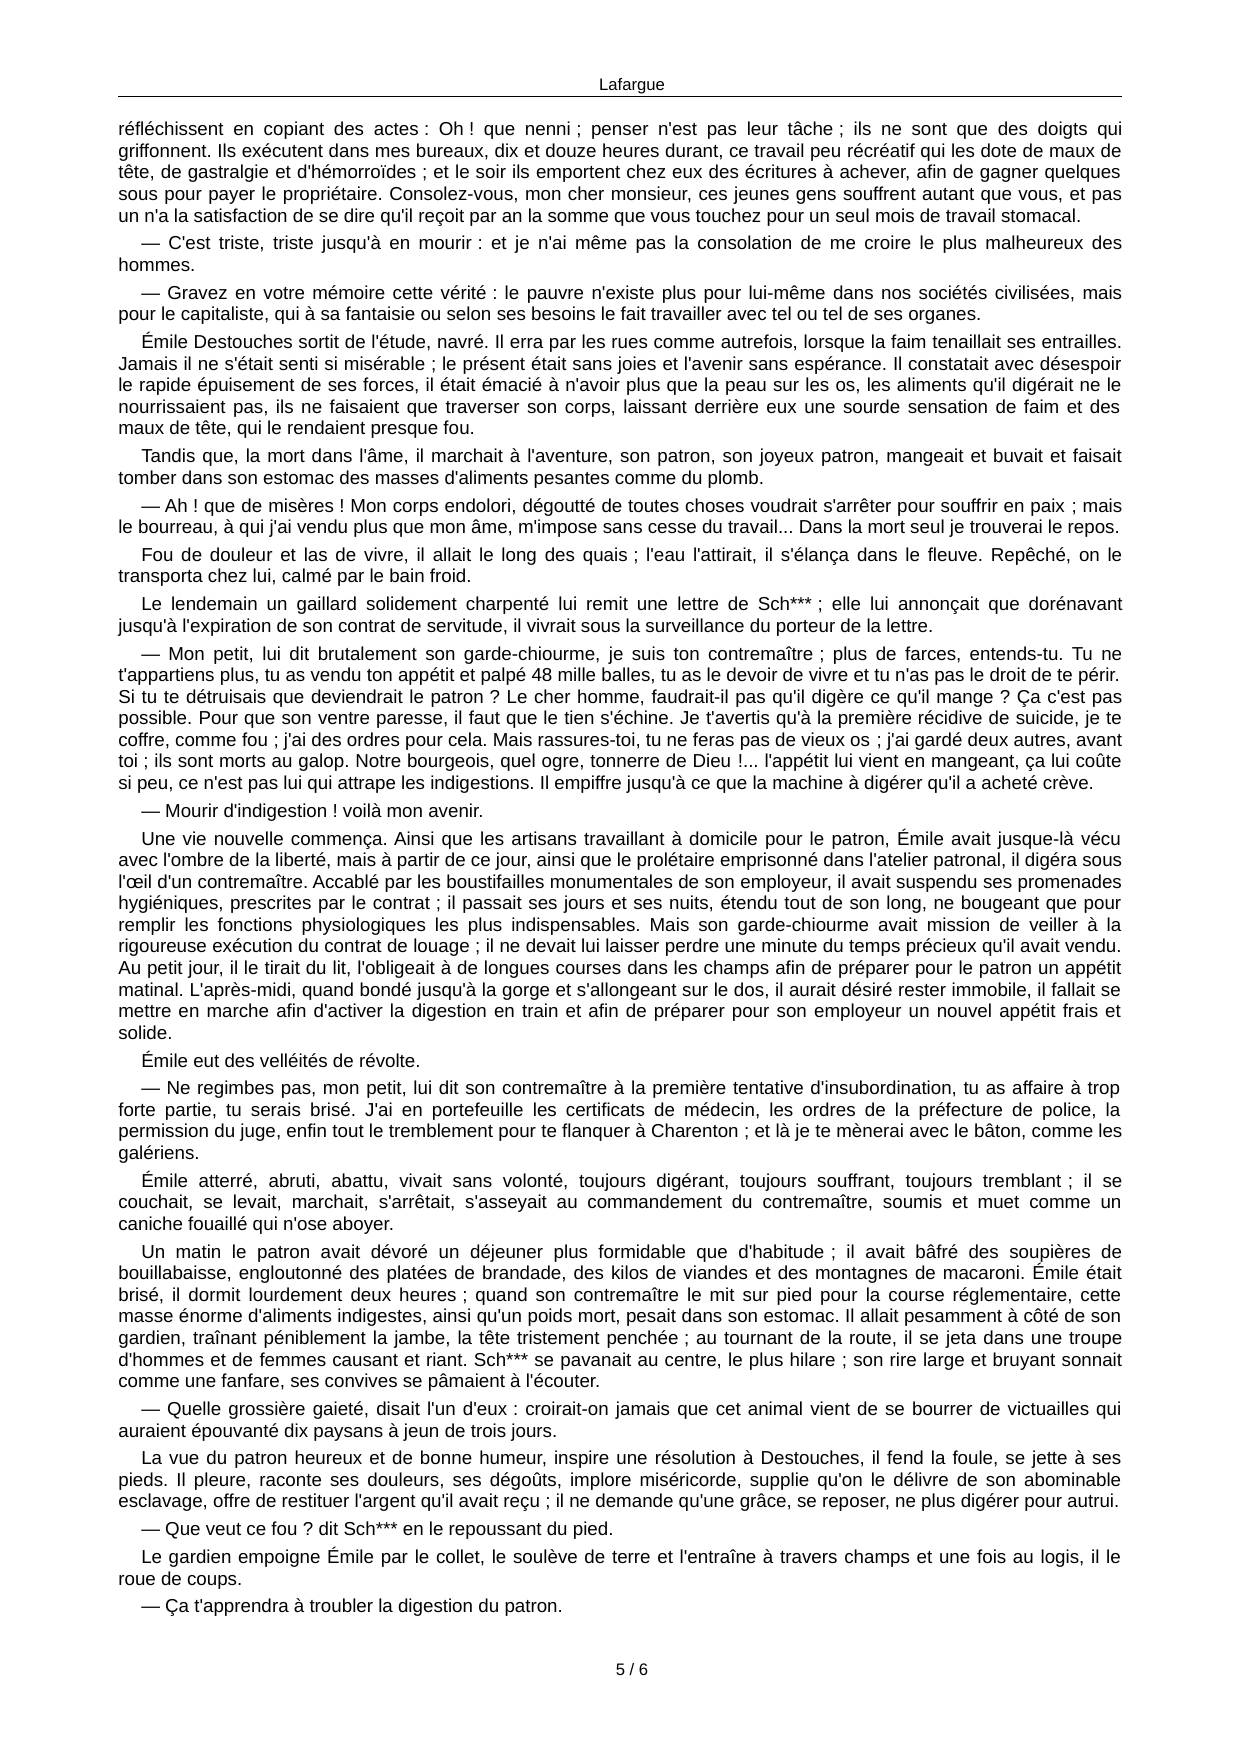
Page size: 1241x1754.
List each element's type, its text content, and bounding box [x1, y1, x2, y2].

text Tandis que, la mort dans l'âme, il marchait à l'aventure, son patron, son joyeux patron, mangeait et buvait et faisait tomber dans son estomac des masses d'aliments pesantes comme du plomb. [118, 445, 1122, 488]
text réfléchissent en copiant des actes : Oh ! que nenni ; penser n'est pas leur tâche ; ils ne sont que des doigts qui griffonnent. Ils exécutent dans mes bureaux, dix et douze heures durant, ce travail peu récréatif qui les dote de maux de tête, de gastralgie et d'hémorroïdes ; et le soir ils emportent chez eux des écritures à achever, afin de gagner quelques sous pour payer le propriétaire. Consolez-vous, mon cher monsieur, ces jeunes gens souffrent autant que vous, et pas un n'a la satisfaction de se dire qu'il reçoit par an la somme que vous touchez pour un seul mois de travail stomacal. [118, 118, 1122, 226]
text Émile eut des velléités de révolte. [118, 1049, 1122, 1071]
text Le gardien empoigne Émile par le collet, le soulève de terre et l'entraîne à travers champs et une fois au logis, il le roue de coups. [118, 1546, 1122, 1589]
text Émile atterré, abruti, abattu, vivait sans volonté, toujours digérant, toujours souffrant, toujours tremblant ; il se couchait, se levait, marchait, s'arrêtait, s'asseyait au commandement du contremaître, soumis et muet comme un caniche fouaillé qui n'ose aboyer. [118, 1170, 1122, 1234]
text Un matin le patron avait dévoré un déjeuner plus formidable que d'habitude ; il avait bâfré des soupières de bouillabaisse, engloutonné des platées de brandade, des kilos de viandes et des montagnes de macaroni. Émile était brisé, il dormit lourdement deux heures ; quand son contremaître le mit sur pied pour la course réglementaire, cette masse énorme d'aliments indigestes, ainsi qu'un poids mort, pesait dans son estomac. Il allait pesamment à côté de son gardien, traînant péniblement la jambe, la tête tristement penchée ; au tournant de la route, il se jeta dans une troupe d'hommes et de femmes causant et riant. Sch*** se pavanait au centre, le plus hilare ; son rire large et bruyant sonnait comme une fanfare, ses convives se pâmaient à l'écouter. [118, 1241, 1122, 1392]
text — C'est triste, triste jusqu'à en mourir : et je n'ai même pas la consolation de me croire le plus malheureux des hommes. [118, 232, 1122, 275]
text — Mon petit, lui dit brutalement son garde-chiourme, je suis ton contremaître ; plus de farces, entends-tu. Tu ne t'appartiens plus, tu as vendu ton appétit et palpé 48 mille balles, tu as le devoir de vivre et tu n'as pas le droit de te périr. Si tu te détruisais que deviendrait le patron ? Le cher homme, faudrait-il pas qu'il digère ce qu'il mange ? Ça c'est pas possible. Pour que son ventre paresse, il faut que le tien s'échine. Je t'avertis qu'à la première récidive de suicide, je te coffre, comme fou ; j'ai des ordres pour cela. Mais rassures-toi, tu ne feras pas de vieux os ; j'ai gardé deux autres, avant toi ; ils sont morts au galop. Notre bourgeois, quel ogre, tonnerre de Dieu !... l'appétit lui vient en mangeant, ça lui coûte si peu, ce n'est pas lui qui attrape les indigestions. Il empiffre jusqu'à ce que la machine à digérer qu'il a acheté crève. [118, 642, 1122, 793]
text — Ah ! que de misères ! Mon corps endolori, dégoutté de toutes choses voudrait s'arrêter pour souffrir en paix ; mais le bourreau, à qui j'ai vendu plus que mon âme, m'impose sans cesse du travail... Dans la mort seul je trouverai le repos. [118, 494, 1122, 537]
text — Que veut ce fou ? dit Sch*** en le repoussant du pied. [118, 1518, 1122, 1540]
text — Gravez en votre mémoire cette vérité : le pauvre n'existe plus pour lui-même dans nos sociétés civilisées, mais pour le capitaliste, qui à sa fantaisie ou selon ses besoins le fait travailler avec tel ou tel de ses organes. [118, 282, 1122, 325]
text — Mourir d'indigestion ! voilà mon avenir. [118, 800, 1122, 821]
text Une vie nouvelle commença. Ainsi que les artisans travaillant à domicile pour le patron, Émile avait jusque-là vécu avec l'ombre de la liberté, mais à partir de ce jour, ainsi que le prolétaire emprisonné dans l'atelier patronal, il digéra sous l'œil d'un contremaître. Accablé par les boustifailles monumentales de son employeur, il avait suspendu ses promenades hygiéniques, prescrites par le contrat ; il passait ses jours et ses nuits, étendu tout de son long, ne bougeant que pour remplir les fonctions physiologiques les plus indispensables. Mais son garde-chiourme avait mission de veiller à la rigoureuse exécution du contrat de louage ; il ne devait lui laisser perdre une minute du temps précieux qu'il avait vendu. Au petit jour, il le tirait du lit, l'obligeait à de longues courses dans les champs afin de préparer pour le patron un appétit matinal. L'après-midi, quand bondé jusqu'à la gorge et s'allongeant sur le dos, il aurait désiré rester immobile, il fallait se mettre en marche afin d'activer la digestion en train et afin de préparer pour son employeur un nouvel appétit frais et solide. [118, 827, 1122, 1043]
text Émile Destouches sortit de l'étude, navré. Il erra par les rues comme autrefois, lorsque la faim tenaillait ses entrailles. Jamais il ne s'était senti si misérable ; le présent était sans joies et l'avenir sans espérance. Il constatait avec désespoir le rapide épuisement de ses forces, il était émacié à n'avoir plus que la peau sur les os, les aliments qu'il digérait ne le nourrissaient pas, ils ne faisaient que traverser son corps, laissant derrière eux une sourde sensation de faim et des maux de tête, qui le rendaient presque fou. [118, 331, 1122, 439]
text Fou de douleur et las de vivre, il allait le long des quais ; l'eau l'attirait, il s'élança dans le fleuve. Repêché, on le transporta chez lui, calmé par le bain froid. [118, 544, 1122, 587]
text Le lendemain un gaillard solidement charpenté lui remit une lettre de Sch*** ; elle lui annonçait que dorénavant jusqu'à l'expiration de son contrat de servitude, il vivrait sous la surveillance du porteur de la lettre. [118, 593, 1122, 636]
text — Quelle grossière gaieté, disait l'un d'eux : croirait-on jamais que cet animal vient de se bourrer de victuailles qui auraient épouvanté dix paysans à jeun de trois jours. [118, 1398, 1122, 1441]
text La vue du patron heureux et de bonne humeur, inspire une résolution à Destouches, il fend la foule, se jette à ses pieds. Il pleure, raconte ses douleurs, ses dégoûts, implore miséricorde, supplie qu'on le délivre de son abominable esclavage, offre de restituer l'argent qu'il avait reçu ; il ne demande qu'une grâce, se reposer, ne plus digérer pour autrui. [118, 1447, 1122, 1512]
text — Ça t'apprendra à troubler la digestion du patron. [118, 1595, 1122, 1617]
text — Ne regimbes pas, mon petit, lui dit son contremaître à la première tentative d'insubordination, tu as affaire à trop forte partie, tu serais brisé. J'ai en portefeuille les certificats de médecin, les ordres de la préfecture de police, la permission du juge, enfin tout le tremblement pour te flanquer à Charenton ; et là je te mènerai avec le bâton, comme les galériens. [118, 1077, 1122, 1163]
